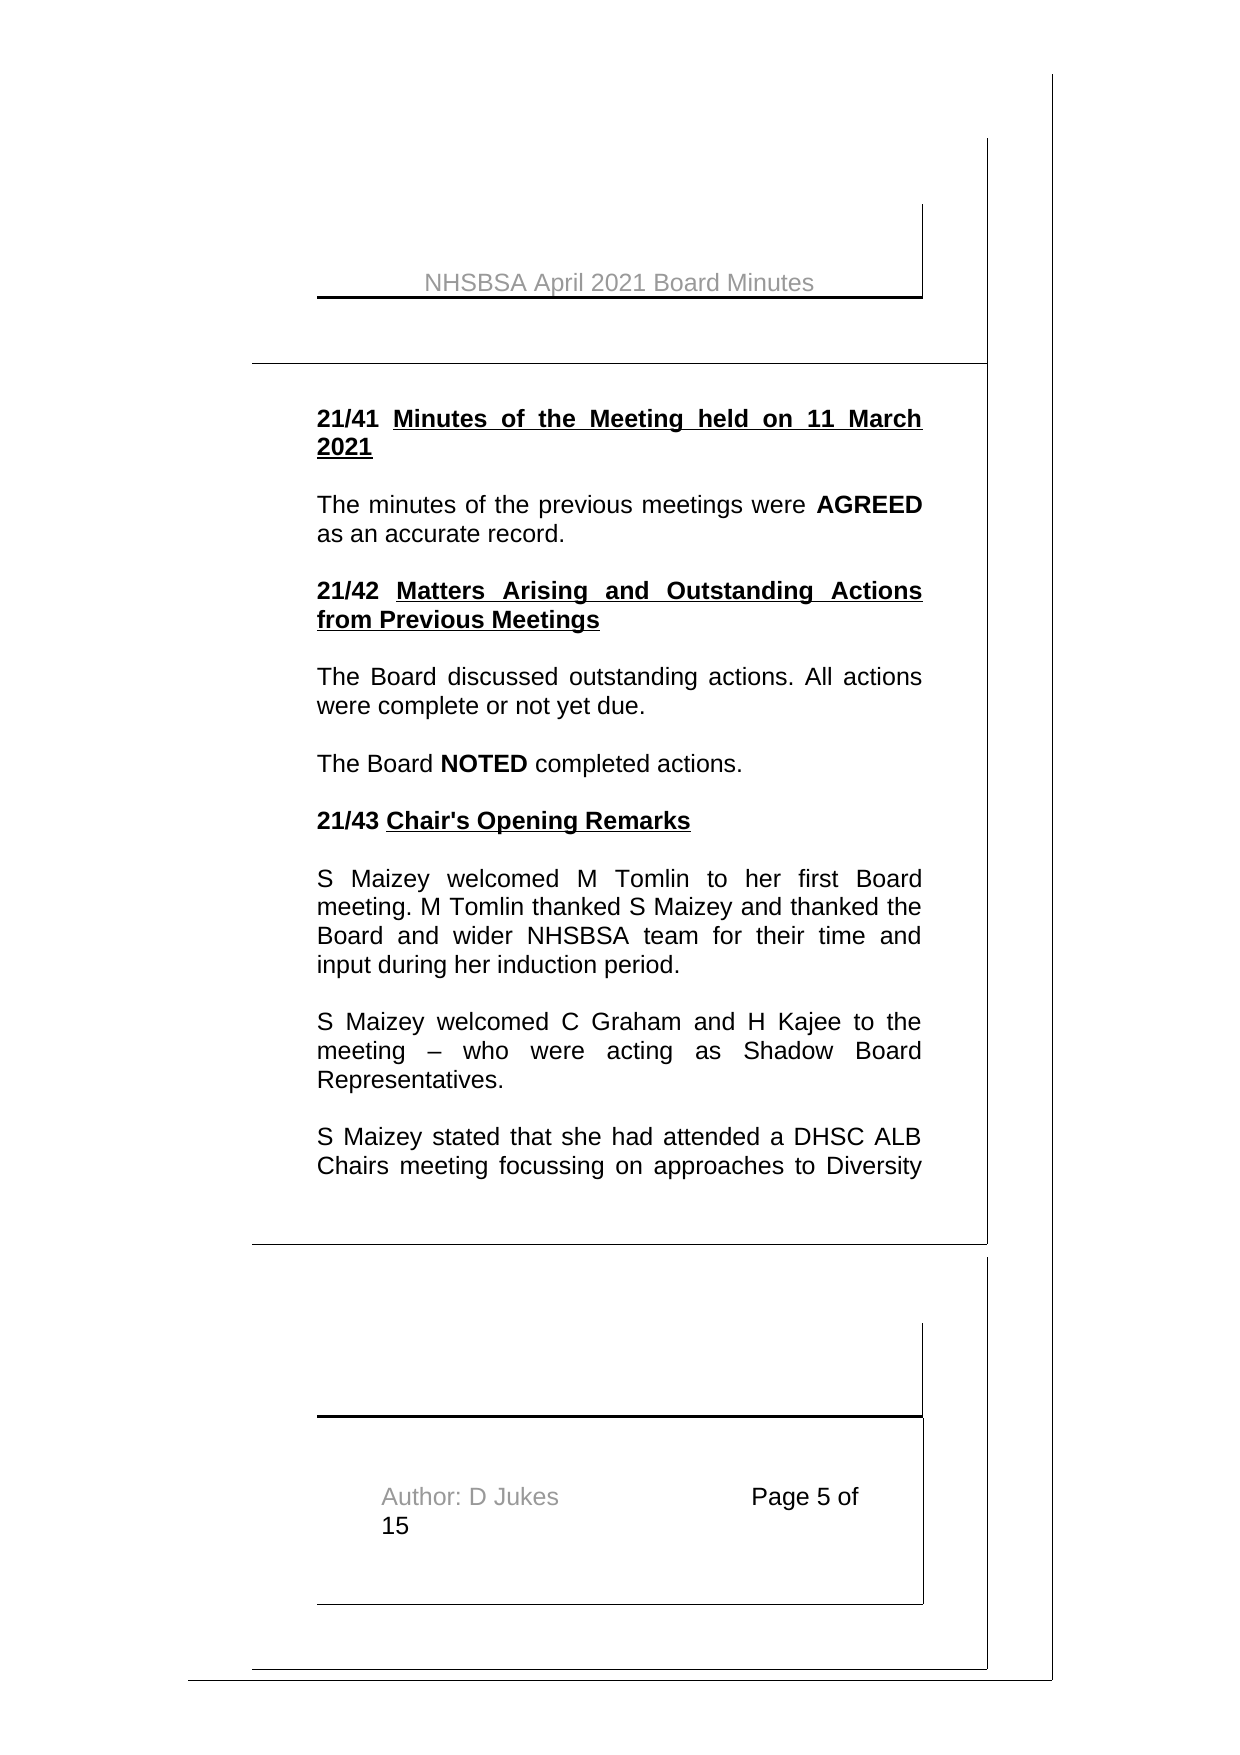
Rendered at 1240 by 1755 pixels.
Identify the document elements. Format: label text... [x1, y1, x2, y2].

text S Maizey welcomed M Tomlin to her first Board meeting. M Tomlin thanked S Maizey and thanked the Board and wider NHSBSA team for their time and input during her induction period. [252, 863, 987, 978]
text The minutes of the previous meetings were AGREED as an accurate record. [252, 490, 987, 547]
text S Maizey welcomed C Graham and H Kajee to the meeting – who were acting as Shadow Board Representatives. [252, 1007, 987, 1093]
text 21/42 Matters Arising and Outstanding Actions from Previous Meetings [252, 576, 987, 633]
text The Board NOTED completed actions. [252, 748, 987, 777]
text The Board discussed outstanding actions. All actions were complete or not yet due. [252, 662, 987, 720]
text S Maizey stated that she had attended a DHSC ALB Chairs meeting focussing on approaches to Diversity [252, 1122, 987, 1244]
text 21/41 Minutes of the Meeting held on 11 March 2021 [252, 403, 987, 461]
text 21/43 Chair's Opening Remarks [252, 806, 987, 835]
